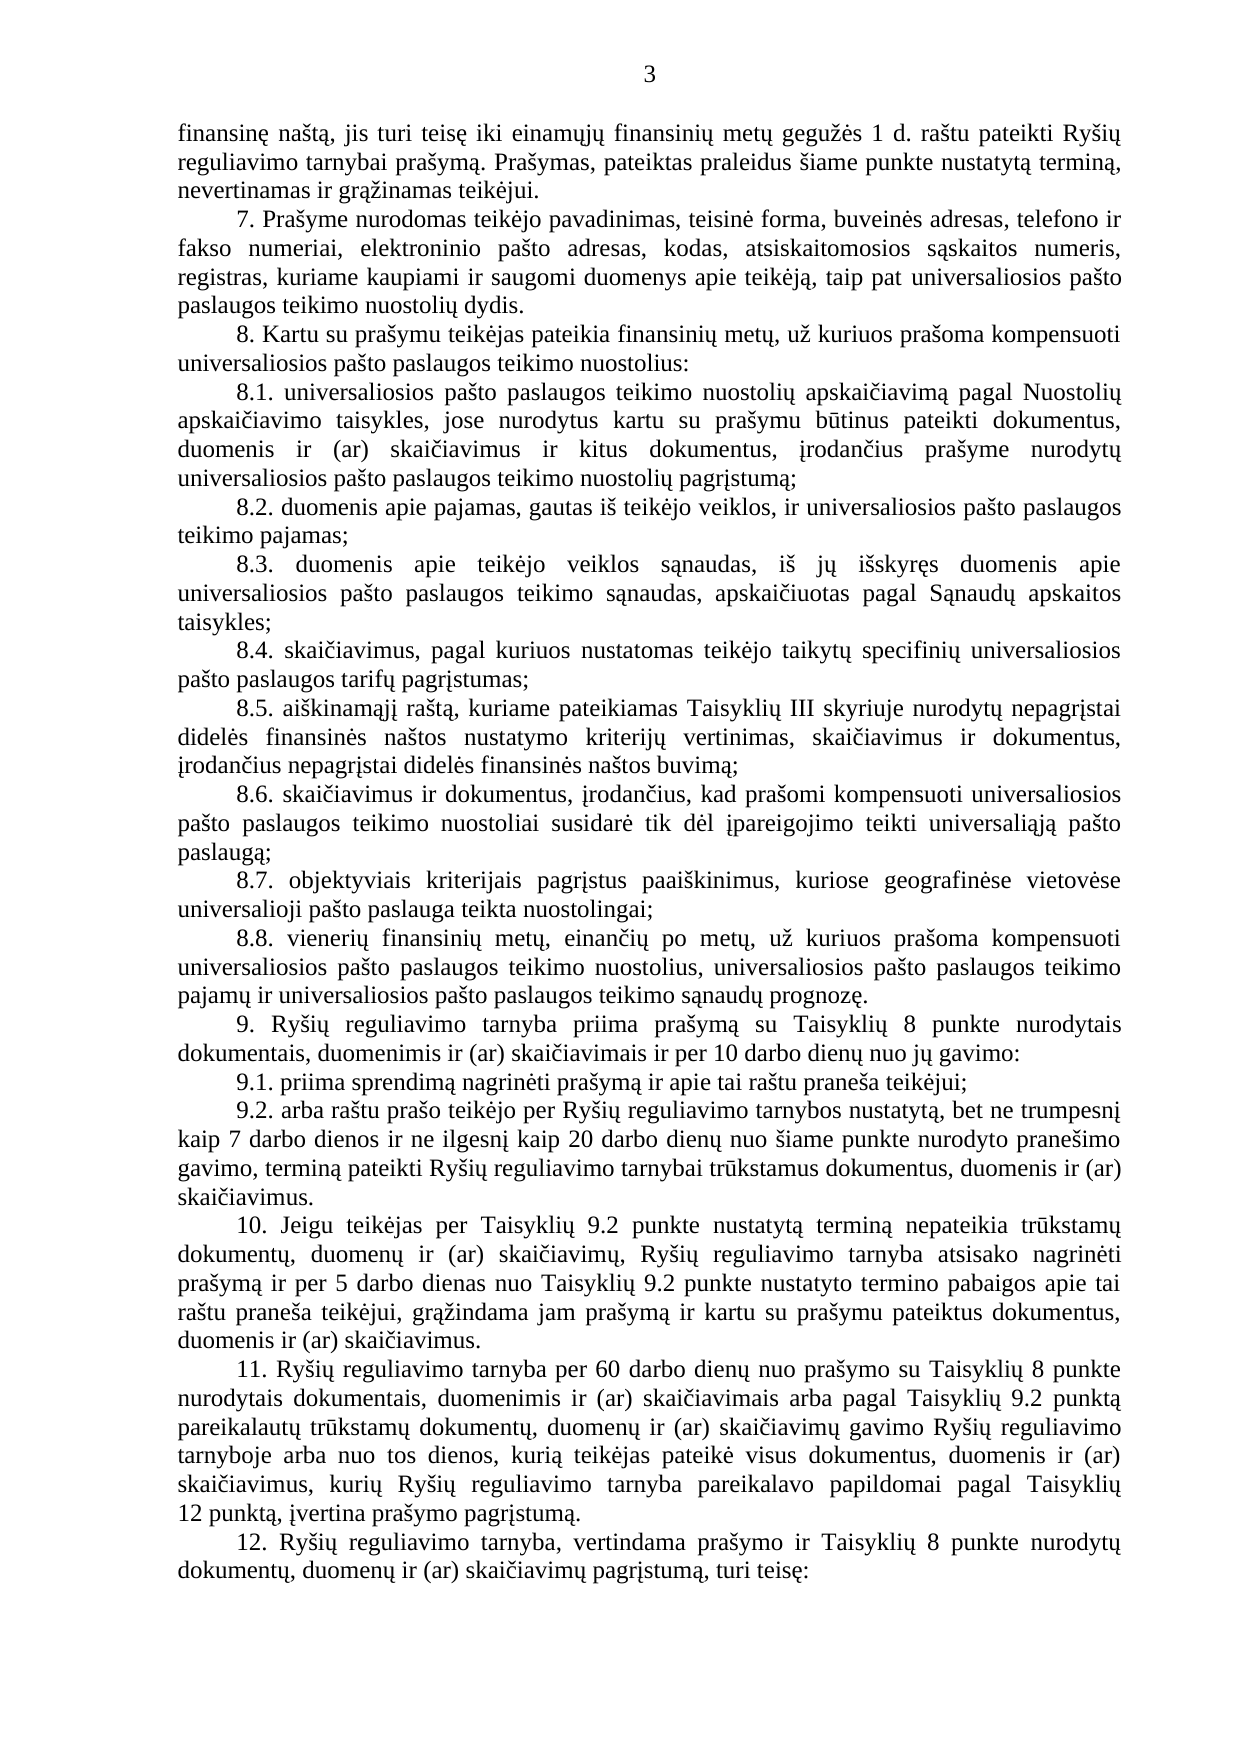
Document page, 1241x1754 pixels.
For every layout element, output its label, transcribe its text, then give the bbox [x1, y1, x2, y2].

text 8.5. aiškinamąjį raštą, kuriame pateikiamas Taisyklių III skyriuje nurodytų nepagrįstai didelės finansinės naštos nustatymo kriterijų vertinimas, skaičiavimus ir dokumentus, įrodančius nepagrįstai didelės finansinės naštos buvimą; [177, 693, 1122, 779]
text 8. Kartu su prašymu teikėjas pateikia finansinių metų, už kuriuos prašoma kompensuoti universaliosios pašto paslaugos teikimo nuostolius: [177, 319, 1122, 377]
text 8.7. objektyviais kriterijais pagrįstus paaiškinimus, kuriose geografinėse vietovėse universalioji pašto paslauga teikta nuostolingai; [177, 866, 1122, 923]
text 9.2. arba raštu prašo teikėjo per Ryšių reguliavimo tarnybos nustatytą, bet ne trumpesnį kaip 7 darbo dienos ir ne ilgesnį kaip 20 darbo dienų nuo šiame punkte nurodyto pranešimo gavimo, terminą pateikti Ryšių reguliavimo tarnybai trūkstamus dokumentus, duomenis ir (ar) skaičiavimus. [177, 1096, 1122, 1211]
text finansinę naštą, jis turi teisę iki einamųjų finansinių metų gegužės 1 d. raštu pateikti Ryšių reguliavimo tarnybai prašymą. Prašymas, pateiktas praleidus šiame punkte nustatytą terminą, nevertinamas ir grąžinamas teikėjui. [177, 118, 1122, 204]
text 9.1. priima sprendimą nagrinėti prašymą ir apie tai raštu praneša teikėjui; [177, 1067, 1122, 1096]
text 7. Prašyme nurodomas teikėjo pavadinimas, teisinė forma, buveinės adresas, telefono ir fakso numeriai, elektroninio pašto adresas, kodas, atsiskaitomosios sąskaitos numeris, registras, kuriame kaupiami ir saugomi duomenys apie teikėją, taip pat universaliosios pašto paslaugos teikimo nuostolių dydis. [177, 204, 1122, 319]
text 8.4. skaičiavimus, pagal kuriuos nustatomas teikėjo taikytų specifinių universaliosios pašto paslaugos tarifų pagrįstumas; [177, 636, 1122, 693]
text 8.1. universaliosios pašto paslaugos teikimo nuostolių apskaičiavimą pagal Nuostolių apskaičiavimo taisykles, jose nurodytus kartu su prašymu būtinus pateikti dokumentus, duomenis ir (ar) skaičiavimus ir kitus dokumentus, įrodančius prašyme nurodytų universaliosios pašto paslaugos teikimo nuostolių pagrįstumą; [177, 377, 1122, 492]
text 8.3. duomenis apie teikėjo veiklos sąnaudas, iš jų išskyręs duomenis apie universaliosios pašto paslaugos teikimo sąnaudas, apskaičiuotas pagal Sąnaudų apskaitos taisykles; [177, 549, 1122, 636]
text 8.8. vienerių finansinių metų, einančių po metų, už kuriuos prašoma kompensuoti universaliosios pašto paslaugos teikimo nuostolius, universaliosios pašto paslaugos teikimo pajamų ir universaliosios pašto paslaugos teikimo sąnaudų prognozę. [177, 923, 1122, 1009]
text 8.2. duomenis apie pajamas, gautas iš teikėjo veiklos, ir universaliosios pašto paslaugos teikimo pajamas; [177, 492, 1122, 549]
text 9. Ryšių reguliavimo tarnyba priima prašymą su Taisyklių 8 punkte nurodytais dokumentais, duomenimis ir (ar) skaičiavimais ir per 10 darbo dienų nuo jų gavimo: [177, 1009, 1122, 1067]
text 8.6. skaičiavimus ir dokumentus, įrodančius, kad prašomi kompensuoti universaliosios pašto paslaugos teikimo nuostoliai susidarė tik dėl įpareigojimo teikti universaliąją pašto paslaugą; [177, 779, 1122, 866]
text 10. Jeigu teikėjas per Taisyklių 9.2 punkte nustatytą terminą nepateikia trūkstamų dokumentų, duomenų ir (ar) skaičiavimų, Ryšių reguliavimo tarnyba atsisako nagrinėti prašymą ir per 5 darbo dienas nuo Taisyklių 9.2 punkte nustatyto termino pabaigos apie tai raštu praneša teikėjui, grąžindama jam prašymą ir kartu su prašymu pateiktus dokumentus, duomenis ir (ar) skaičiavimus. [177, 1211, 1122, 1354]
text 12. Ryšių reguliavimo tarnyba, vertindama prašymo ir Taisyklių 8 punkte nurodytų dokumentų, duomenų ir (ar) skaičiavimų pagrįstumą, turi teisę: [177, 1527, 1122, 1584]
text 11. Ryšių reguliavimo tarnyba per 60 darbo dienų nuo prašymo su Taisyklių 8 punkte nurodytais dokumentais, duomenimis ir (ar) skaičiavimais arba pagal Taisyklių 9.2 punktą pareikalautų trūkstamų dokumentų, duomenų ir (ar) skaičiavimų gavimo Ryšių reguliavimo tarnyboje arba nuo tos dienos, kurią teikėjas pateikė visus dokumentus, duomenis ir (ar) skaičiavimus, kurių Ryšių reguliavimo tarnyba pareikalavo papildomai pagal Taisyklių 12 punktą, įvertina prašymo pagrįstumą. [177, 1354, 1122, 1527]
